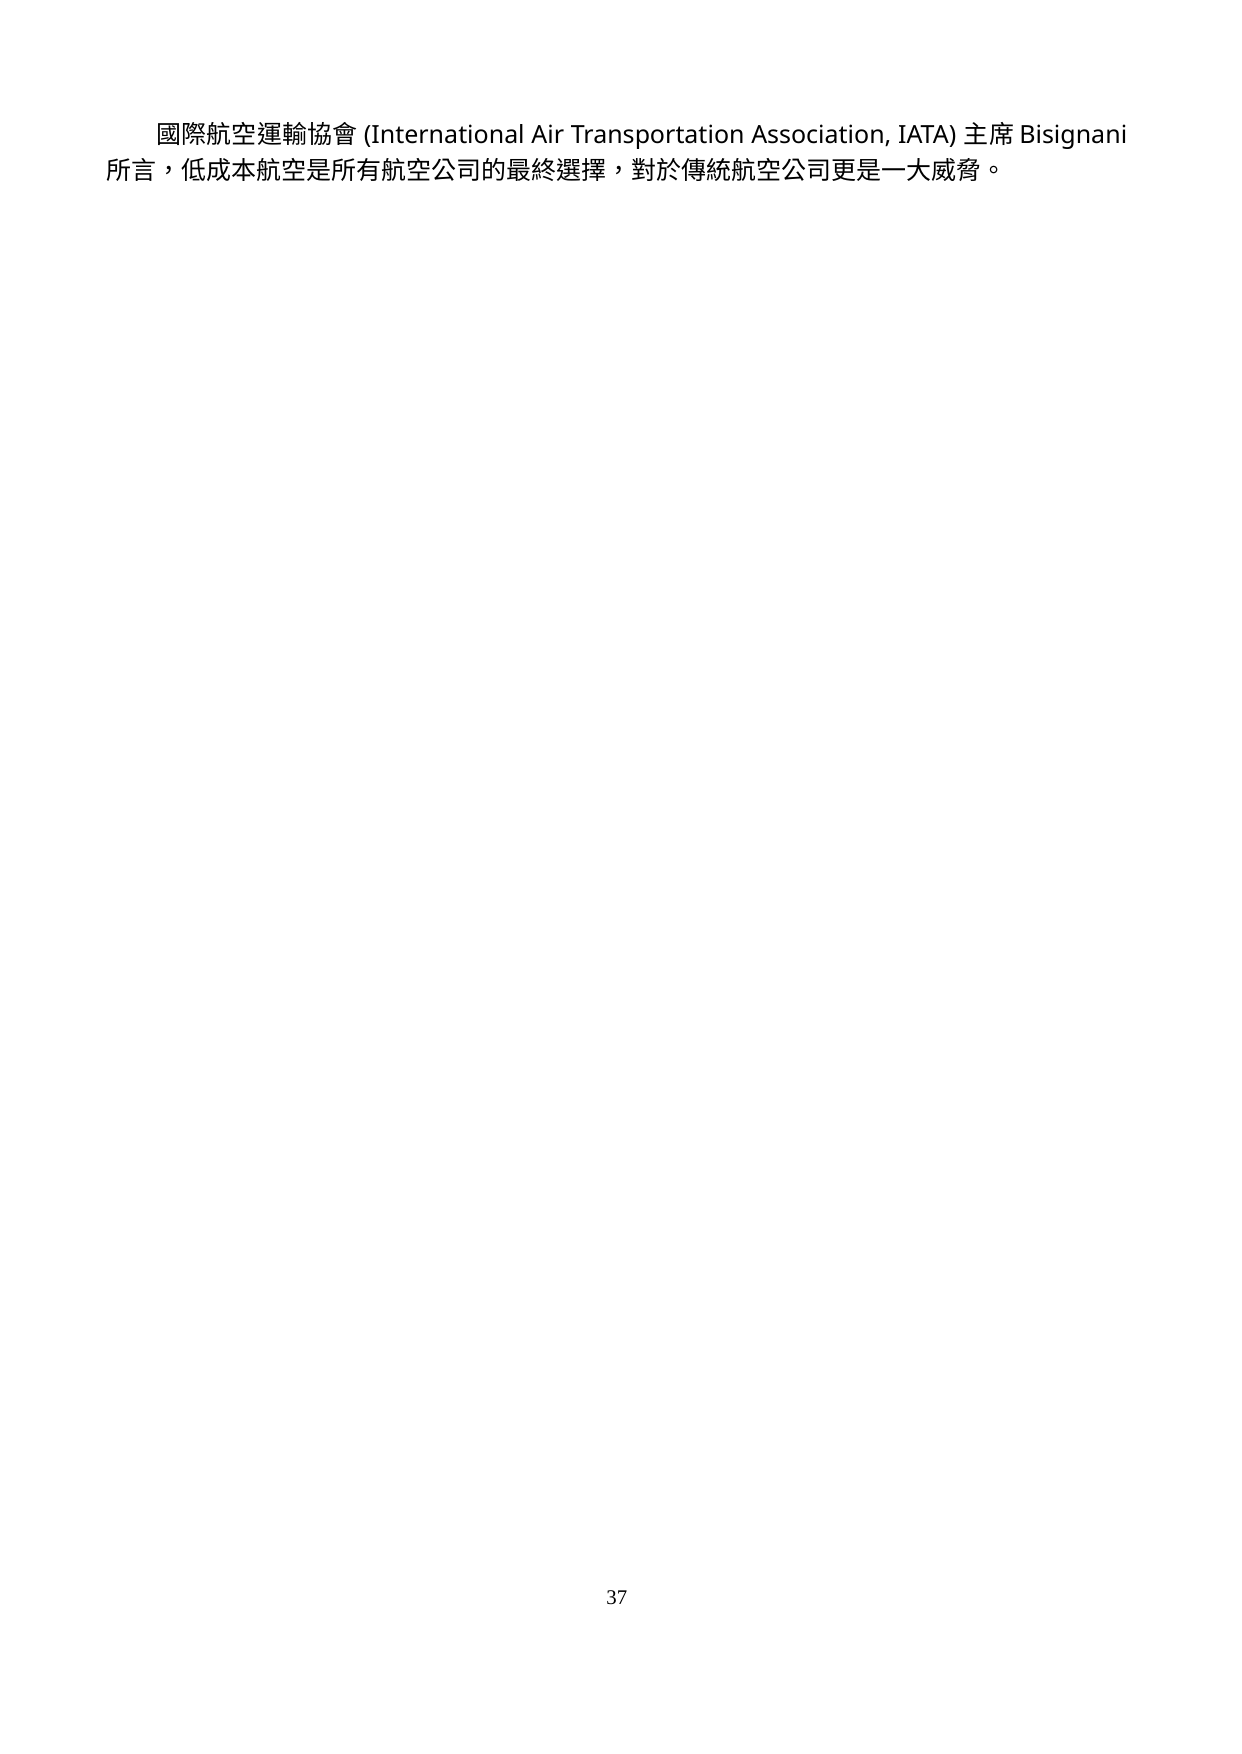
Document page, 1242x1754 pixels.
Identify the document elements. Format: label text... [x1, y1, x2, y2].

text 國際航空運輸協會 (International Air Transportation Association, IATA) 主席Bisignani所言，低成本航空是所有航空公司的最終選擇，對於傳統航空公司更是一大威脅。 [106, 114, 1127, 187]
